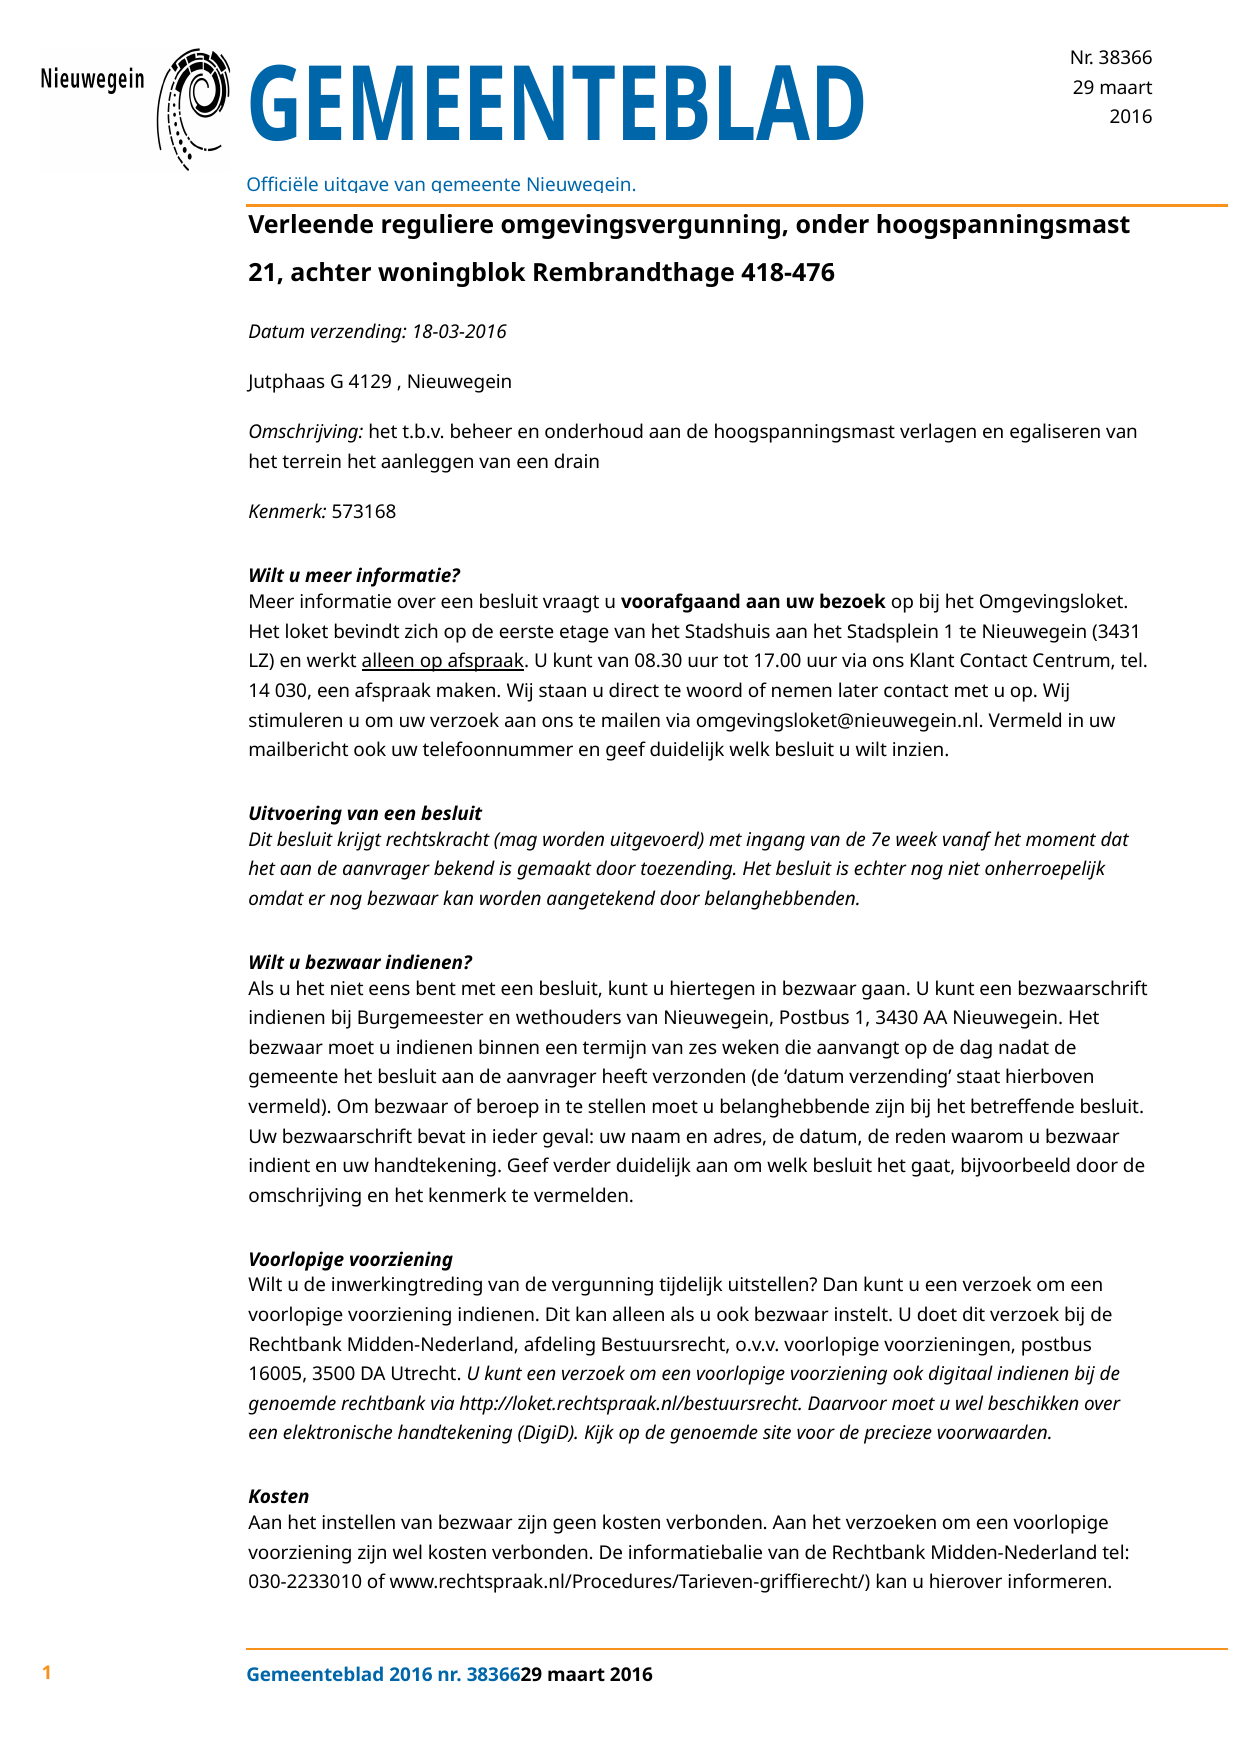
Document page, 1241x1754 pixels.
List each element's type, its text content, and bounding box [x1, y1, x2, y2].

text Wilt u meer informatie? [248, 563, 1152, 588]
text Als u het niet eens bent met een besluit, kunt u hiertegen in bezwaar gaan. U kunt een bezwaarschrift indienen bij Burgemeester en wethouders van Nieuwegein, Postbus 1, 3430 AA Nieuwegein. Het bezwaar moet u indienen binnen een termijn van zes weken die aanvangt op de dag nadat de gemeente het besluit aan de aanvrager heeft verzonden (de ‘datum verzending’ staat hierboven vermeld). Om bezwaar of beroep in te stellen moet u belanghebbende zijn bij het betreffende besluit. Uw bezwaarschrift bevat in ieder geval: uw naam en adres, de datum, de reden waarom u bezwaar indient en uw handtekening. Geef verder duidelijk aan om welk besluit het gaat, bijvoorbeeld door de omschrijving en het kenmerk te vermelden. [248, 975, 1152, 1208]
text Aan het instellen van bezwaar zijn geen kosten verbonden. Aan het verzoeken om een voorlopige voorziening zijn wel kosten verbonden. De informatiebalie van de Rechtbank Midden-Nederland tel: 030-2233010 of www.rechtspraak.nl/Procedures/Tarieven-griffierecht/) kan u hierover informeren. [248, 1509, 1152, 1594]
text Verleende reguliere omgevingsvergunning, onder hoogspanningsmast 21, achter woningblok Rembrandthage 418-476 [248, 207, 1152, 288]
text Kenmerk: 573168 [248, 499, 1152, 524]
text Kosten [248, 1483, 1152, 1509]
text Dit besluit krijgt rechtskracht (mag worden uitgevoerd) met ingang van de 7e week vanaf het moment dat het aan de aanvrager bekend is gemaakt door toezending. Het besluit is echter nog niet onherroepelijk omdat er nog bezwaar kan worden aangetekend door belanghebbenden. [248, 826, 1152, 911]
text Uitvoering van een besluit [248, 800, 1152, 826]
text Datum verzending: 18-03-2016 [248, 318, 1152, 344]
text Wilt u de inwerkingtreding van de vergunning tijdelijk uitstellen? Dan kunt u een verzoek om een voorlopige voorziening indienen. Dit kan alleen als u ook bezwaar instelt. U doet dit verzoek bij de Rechtbank Midden-Nederland, afdeling Bestuursrecht, o.v.v. voorlopige voorzieningen, postbus 16005, 3500 DA Utrecht. U kunt een verzoek om een voorlopige voorziening ook digitaal indienen bij de genoemde rechtbank via http://loket.rechtspraak.nl/bestuursrecht. Daarvoor moet u wel beschikken over een elektronische handtekening (DigiD). Kijk op de genoemde site voor de precieze voorwaarden. [248, 1272, 1152, 1445]
text Meer informatie over een besluit vraagt u voorafgaand aan uw bezoek op bij het Omgevingsloket. Het loket bevindt zich op de eerste etage van het Stadshuis aan het Stadsplein 1 te Nieuwegein (3431 LZ) en werkt alleen op afspraak. U kunt van 08.30 uur tot 17.00 uur via ons Klant Contact Centrum, tel. 14 030, een afspraak maken. Wij staan u direct te woord of nemen later contact met u op. Wij stimuleren u om uw verzoek aan ons te mailen via omgevingsloket@nieuwegein.nl. Vermeld in uw mailbericht ook uw telefoonnummer en geef duidelijk welk besluit u wilt inzien. [248, 588, 1152, 762]
text Voorlopige voorziening [248, 1246, 1152, 1272]
text Omschrijving: het t.b.v. beheer en onderhoud aan de hoogspanningsmast verlagen en egaliseren van het terrein het aanleggen van een drain [248, 419, 1152, 474]
text Wilt u bezwaar indienen? [248, 949, 1152, 975]
text Jutphaas G 4129 , Nieuwegein [248, 368, 1152, 394]
picture [41, 47, 231, 172]
